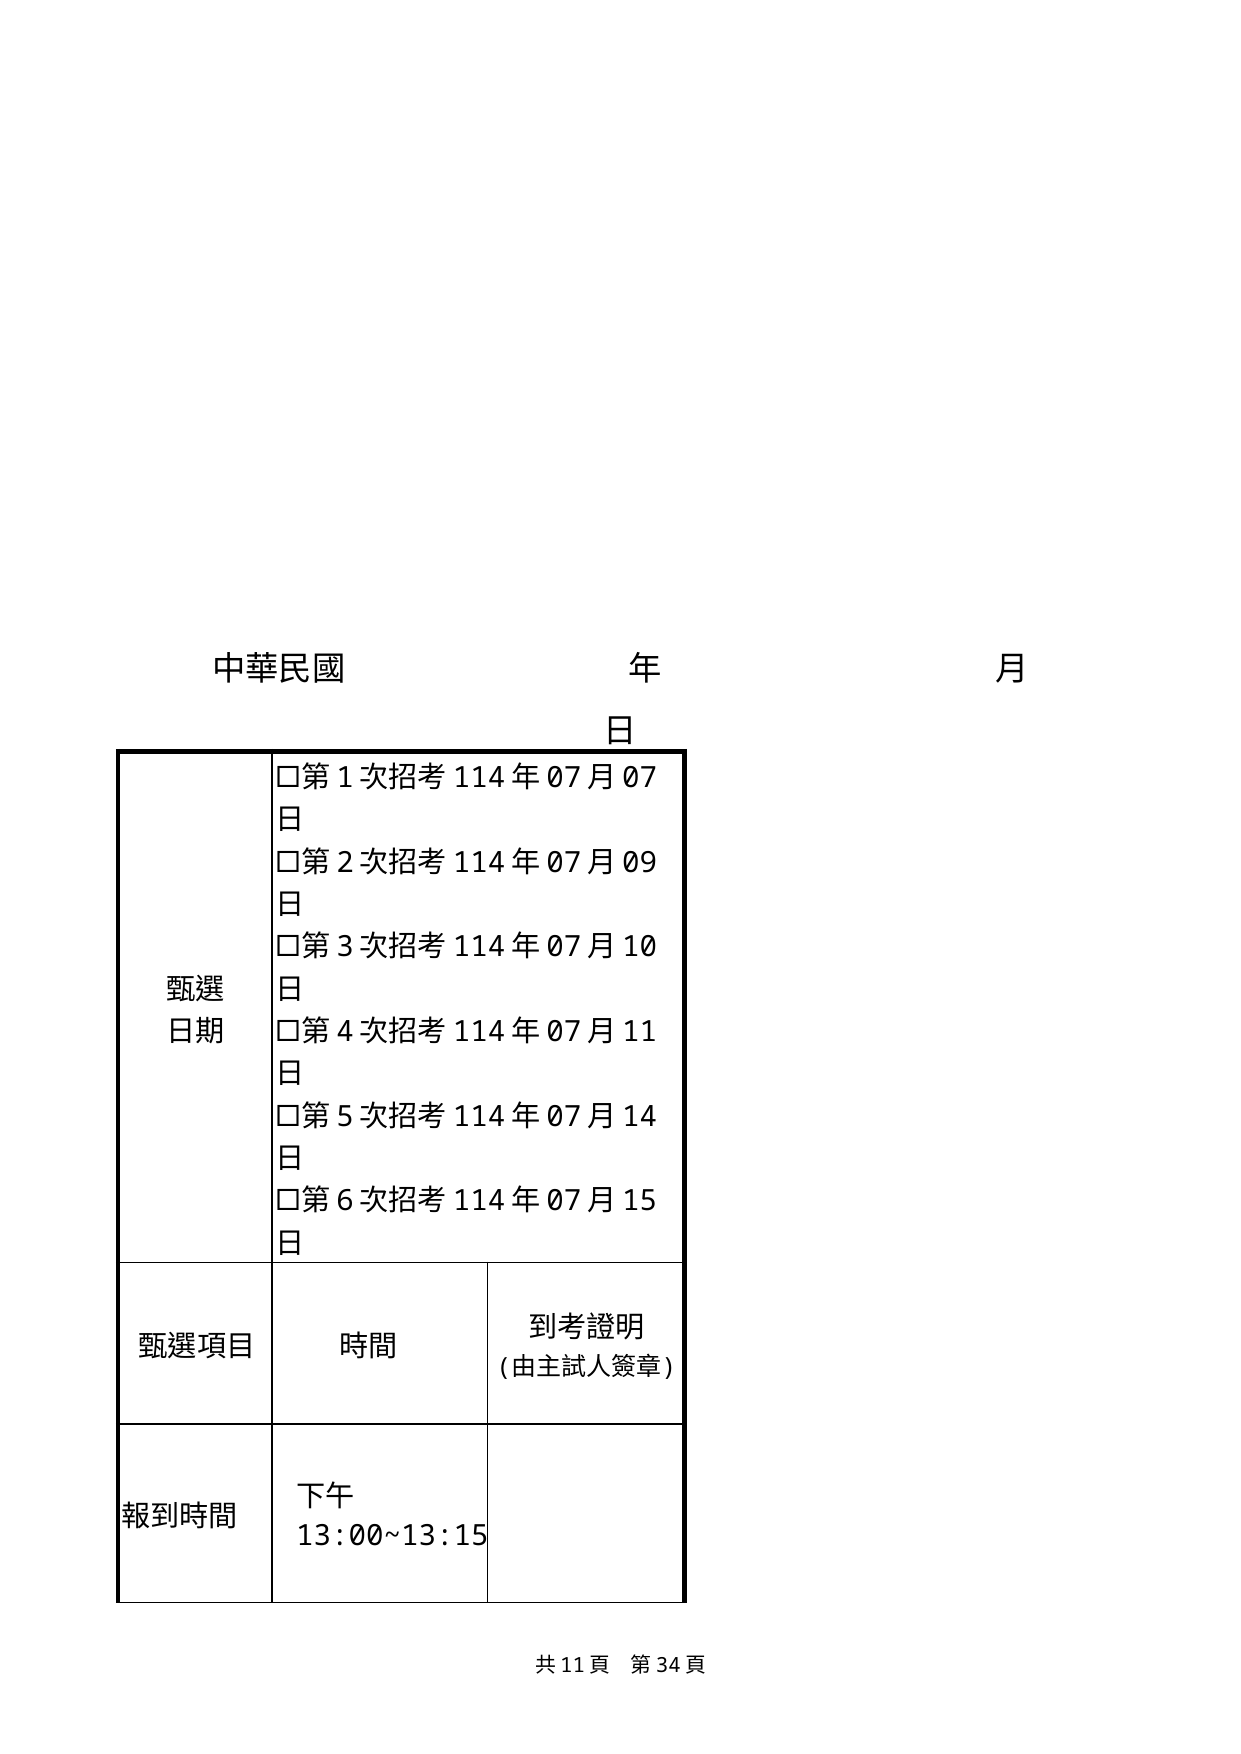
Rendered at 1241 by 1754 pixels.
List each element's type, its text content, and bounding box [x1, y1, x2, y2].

table_cell 報到時間 [120, 1425, 271, 1602]
text 中華民國 年 月 日 [118, 624, 1122, 749]
table_cell 甄選項目 [120, 1263, 271, 1423]
table_header 甄選 日期 [120, 754, 271, 1262]
table_cell 下午 13:00~13:15 [273, 1425, 487, 1602]
table_header 第1次招考114年07月07日 第2次招考114年07月09日 第3次招考114年07月10日 第4次招考114年07月11日 第5次招考114年07月14日 第6次招考114年07月15日 [273, 754, 682, 1262]
table_cell 時間 [273, 1263, 487, 1423]
table_cell [488, 1425, 682, 1602]
table_cell 到考證明 (由主試人簽章) [488, 1263, 682, 1423]
